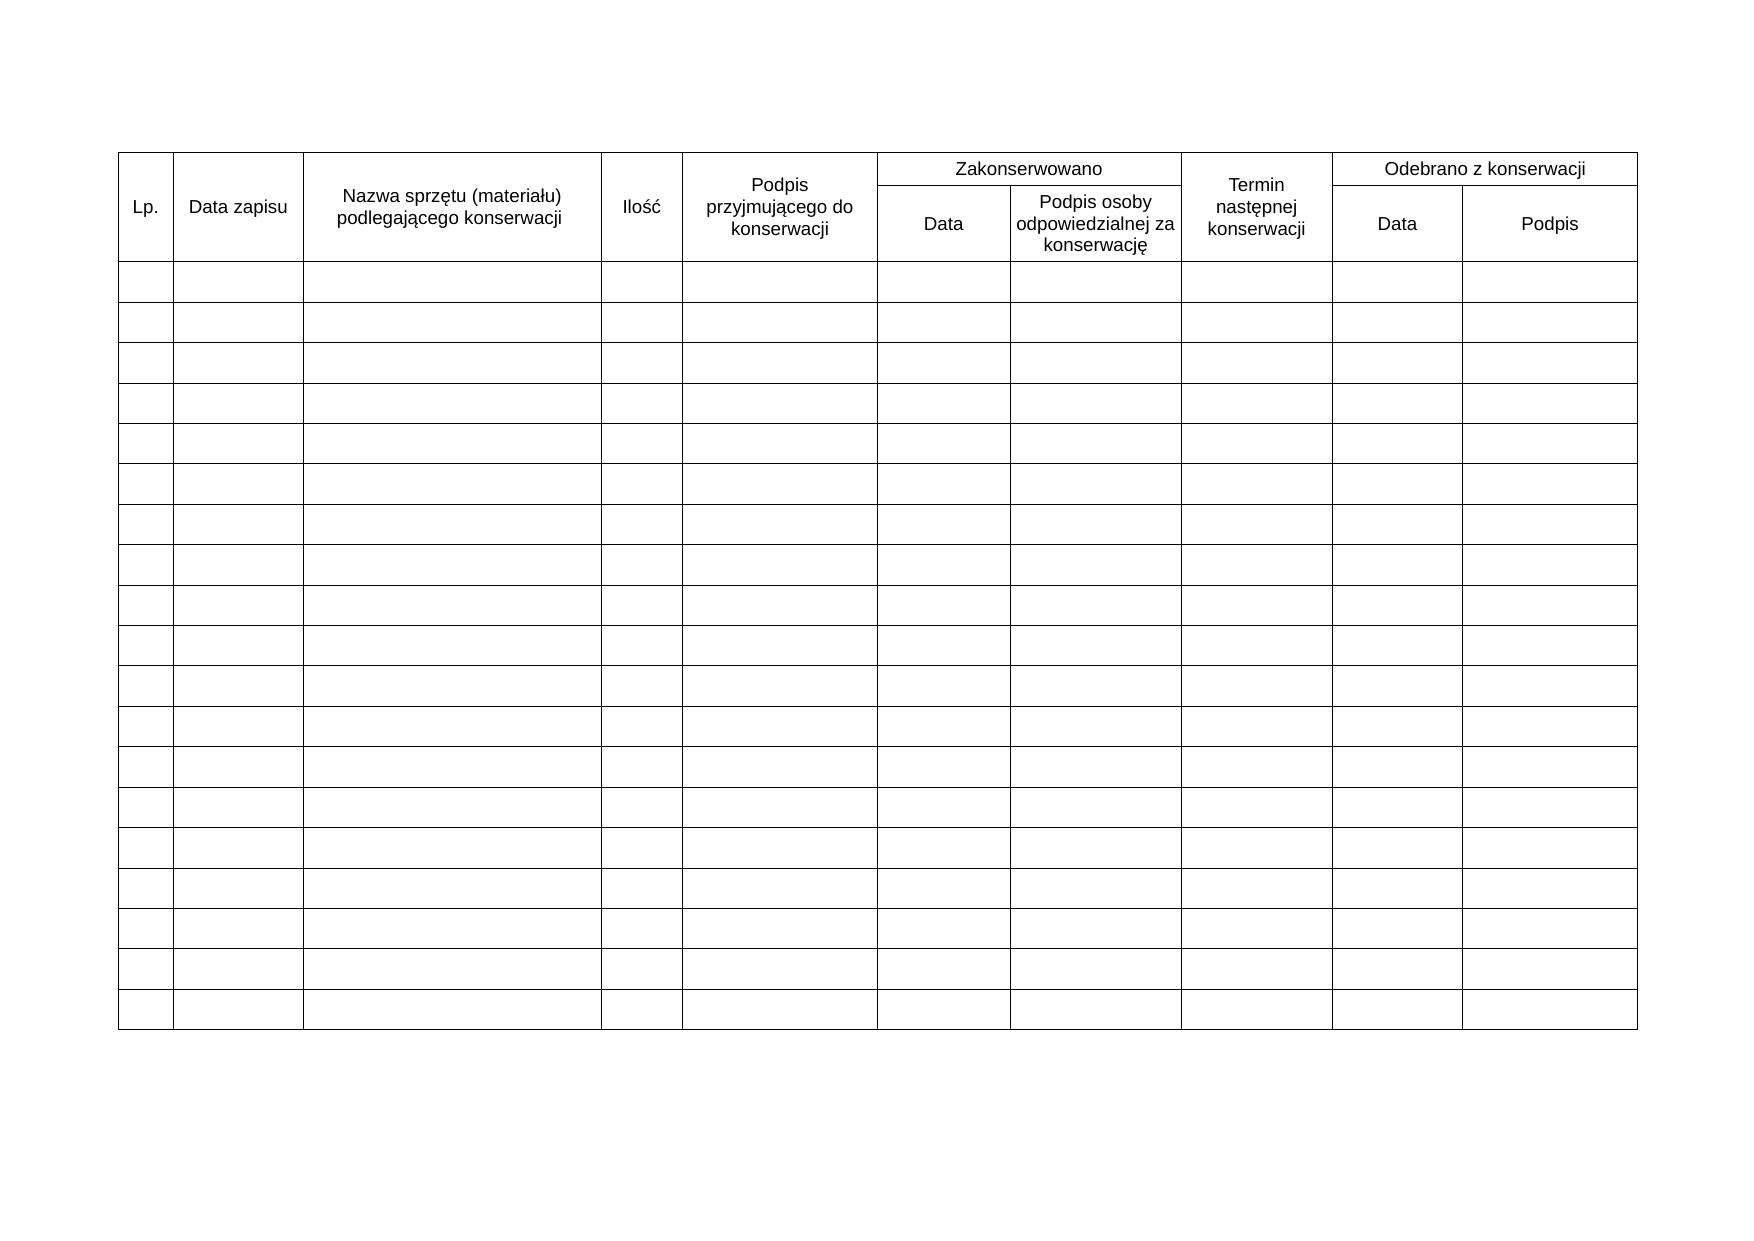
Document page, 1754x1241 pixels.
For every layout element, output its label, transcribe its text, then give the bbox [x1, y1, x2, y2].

table_cell [1333, 586, 1462, 625]
table_cell [1011, 505, 1181, 544]
table_cell [602, 424, 682, 463]
table_cell [1011, 828, 1181, 867]
table_cell [683, 666, 877, 706]
table_cell [602, 626, 682, 665]
table_cell [1182, 262, 1332, 302]
table_cell [1463, 828, 1637, 867]
table_cell [119, 464, 173, 504]
table_cell [878, 626, 1010, 665]
table_cell [683, 869, 877, 908]
table_cell [1463, 949, 1637, 989]
table_cell [1182, 949, 1332, 989]
table_cell [1182, 990, 1332, 1029]
table_cell [1333, 707, 1462, 746]
table_cell [174, 384, 303, 423]
table_cell [174, 747, 303, 787]
table_cell [1011, 424, 1181, 463]
table_cell [1011, 303, 1181, 342]
table_cell [119, 384, 173, 423]
table_cell [1333, 262, 1462, 302]
table_cell [1463, 707, 1637, 746]
table_cell [1463, 505, 1637, 544]
table_cell [1333, 303, 1462, 342]
table_cell [1011, 869, 1181, 908]
table_cell [174, 990, 303, 1029]
table_cell [1333, 666, 1462, 706]
table_cell [174, 464, 303, 504]
table_cell [304, 505, 601, 544]
table_cell [602, 909, 682, 948]
table_header Termin następnej konserwacji [1182, 153, 1332, 261]
table_cell [174, 424, 303, 463]
table_cell [119, 424, 173, 463]
table_cell [119, 949, 173, 989]
table_cell [1182, 707, 1332, 746]
table_cell [119, 666, 173, 706]
table_cell [304, 666, 601, 706]
table_cell [304, 262, 601, 302]
table_cell [174, 869, 303, 908]
table_cell [1333, 384, 1462, 423]
table_cell [1011, 262, 1181, 302]
table_cell [602, 586, 682, 625]
table_cell [878, 586, 1010, 625]
table_cell [304, 343, 601, 382]
table_cell [683, 384, 877, 423]
table_header Ilość [602, 153, 682, 261]
table_cell [878, 949, 1010, 989]
table_cell [1463, 464, 1637, 504]
table_cell [1463, 586, 1637, 625]
table_cell [683, 303, 877, 342]
table_cell [304, 424, 601, 463]
table_cell [304, 707, 601, 746]
table_cell [304, 545, 601, 584]
table_cell [304, 828, 601, 867]
table_cell [174, 626, 303, 665]
table_cell [1182, 384, 1332, 423]
table_cell [1182, 626, 1332, 665]
table_cell [683, 788, 877, 827]
table_header Podpis przyjmującego do konserwacji [683, 153, 877, 261]
table_cell [602, 303, 682, 342]
table_cell [683, 262, 877, 302]
table_cell [1333, 788, 1462, 827]
table_cell [683, 424, 877, 463]
table_cell [174, 505, 303, 544]
table_cell [1011, 464, 1181, 504]
table_cell [602, 343, 682, 382]
table_cell [1463, 303, 1637, 342]
table_cell [119, 545, 173, 584]
table_cell [1011, 626, 1181, 665]
table_cell [174, 343, 303, 382]
table_cell [878, 505, 1010, 544]
table_cell [878, 545, 1010, 584]
table_cell [1182, 505, 1332, 544]
table_cell [1333, 747, 1462, 787]
table_cell [683, 990, 877, 1029]
table_cell [1463, 343, 1637, 382]
table_cell [1011, 949, 1181, 989]
table_cell [1463, 384, 1637, 423]
table_cell [174, 303, 303, 342]
table_cell [304, 990, 601, 1029]
table_cell [602, 505, 682, 544]
table_cell Podpis [1463, 186, 1637, 261]
table_cell [304, 464, 601, 504]
table_cell [1463, 626, 1637, 665]
table_cell [1182, 909, 1332, 948]
table_cell [683, 949, 877, 989]
table_cell [1463, 545, 1637, 584]
table_cell [602, 666, 682, 706]
table_cell [304, 303, 601, 342]
table_cell [119, 788, 173, 827]
table_cell [304, 747, 601, 787]
table_cell [1182, 303, 1332, 342]
table_cell [119, 909, 173, 948]
table_cell [602, 747, 682, 787]
table_cell [683, 586, 877, 625]
table_cell [304, 949, 601, 989]
table_cell [1333, 828, 1462, 867]
table_cell [602, 262, 682, 302]
table_cell [174, 707, 303, 746]
table_cell [1463, 909, 1637, 948]
table_cell [1182, 464, 1332, 504]
table_cell [602, 828, 682, 867]
table_cell [878, 666, 1010, 706]
table_cell [1011, 788, 1181, 827]
table_cell [1333, 505, 1462, 544]
table_cell [1463, 262, 1637, 302]
table_cell [1463, 869, 1637, 908]
table_cell [1011, 909, 1181, 948]
table_cell [602, 869, 682, 908]
table_cell [602, 707, 682, 746]
table_cell [683, 747, 877, 787]
table_cell [1011, 586, 1181, 625]
table_cell [878, 262, 1010, 302]
table_cell [174, 545, 303, 584]
table_cell [878, 909, 1010, 948]
table_cell [304, 586, 601, 625]
table_cell [174, 828, 303, 867]
table_cell [1333, 545, 1462, 584]
table_cell [1011, 343, 1181, 382]
table_cell [174, 666, 303, 706]
table_cell [119, 828, 173, 867]
table_cell [1333, 990, 1462, 1029]
table_cell Podpis osoby odpowiedzialnej za konserwację [1011, 186, 1181, 261]
table_cell [683, 626, 877, 665]
table_cell [1333, 343, 1462, 382]
table_cell [1011, 666, 1181, 706]
table_cell [1463, 666, 1637, 706]
table_cell [1333, 464, 1462, 504]
table_cell [174, 262, 303, 302]
table_cell [878, 343, 1010, 382]
table_cell [1182, 828, 1332, 867]
table_cell [304, 869, 601, 908]
table_cell [878, 747, 1010, 787]
table_cell [1011, 545, 1181, 584]
table_cell [119, 586, 173, 625]
table_cell [683, 505, 877, 544]
table_cell [1182, 545, 1332, 584]
table_cell Data [1333, 186, 1462, 261]
table_cell [304, 626, 601, 665]
table_cell [602, 464, 682, 504]
table_cell [683, 707, 877, 746]
table_cell [683, 545, 877, 584]
table_cell [1333, 424, 1462, 463]
table_cell [1333, 909, 1462, 948]
table_cell [1463, 424, 1637, 463]
table_cell [878, 384, 1010, 423]
table_cell [1182, 666, 1332, 706]
table_cell [174, 949, 303, 989]
table_cell [1333, 626, 1462, 665]
table_cell [1182, 788, 1332, 827]
table_cell [878, 788, 1010, 827]
table_cell [174, 586, 303, 625]
table_cell [1182, 424, 1332, 463]
table_cell [1182, 869, 1332, 908]
table_cell [119, 990, 173, 1029]
table_cell [878, 303, 1010, 342]
table_cell [1463, 990, 1637, 1029]
table_cell Data [878, 186, 1010, 261]
table_cell [1011, 747, 1181, 787]
table_cell [1333, 869, 1462, 908]
table_cell [878, 828, 1010, 867]
table_cell [602, 384, 682, 423]
table_cell [119, 747, 173, 787]
table_cell [119, 707, 173, 746]
table_header Odebrano z konserwacji [1333, 153, 1637, 185]
table_cell [602, 949, 682, 989]
table_header Lp. [119, 153, 173, 261]
table_cell [174, 909, 303, 948]
table_cell [304, 909, 601, 948]
table_cell [1333, 949, 1462, 989]
table_cell [683, 828, 877, 867]
table_cell [1011, 707, 1181, 746]
table_cell [1182, 343, 1332, 382]
table_cell [683, 464, 877, 504]
table_cell [119, 626, 173, 665]
table_cell [878, 464, 1010, 504]
table_cell [119, 869, 173, 908]
table_cell [304, 384, 601, 423]
table_header Nazwa sprzętu (materiału) podlegającego konserwacji [304, 153, 601, 261]
table_cell [683, 909, 877, 948]
table_cell [1011, 384, 1181, 423]
table_cell [1011, 990, 1181, 1029]
table_cell [1463, 788, 1637, 827]
table_cell [119, 343, 173, 382]
table_cell [1182, 586, 1332, 625]
table_cell [602, 788, 682, 827]
table_cell [878, 990, 1010, 1029]
table_cell [1463, 747, 1637, 787]
table_cell [304, 788, 601, 827]
table_cell [174, 788, 303, 827]
table_cell [119, 303, 173, 342]
table_cell [683, 343, 877, 382]
table_cell [878, 424, 1010, 463]
table_cell [602, 545, 682, 584]
table_header Zakonserwowano [878, 153, 1181, 185]
table_cell [119, 505, 173, 544]
table_header Data zapisu [174, 153, 303, 261]
table_cell [878, 707, 1010, 746]
table_cell [878, 869, 1010, 908]
table_cell [1182, 747, 1332, 787]
table_cell [119, 262, 173, 302]
table_cell [602, 990, 682, 1029]
